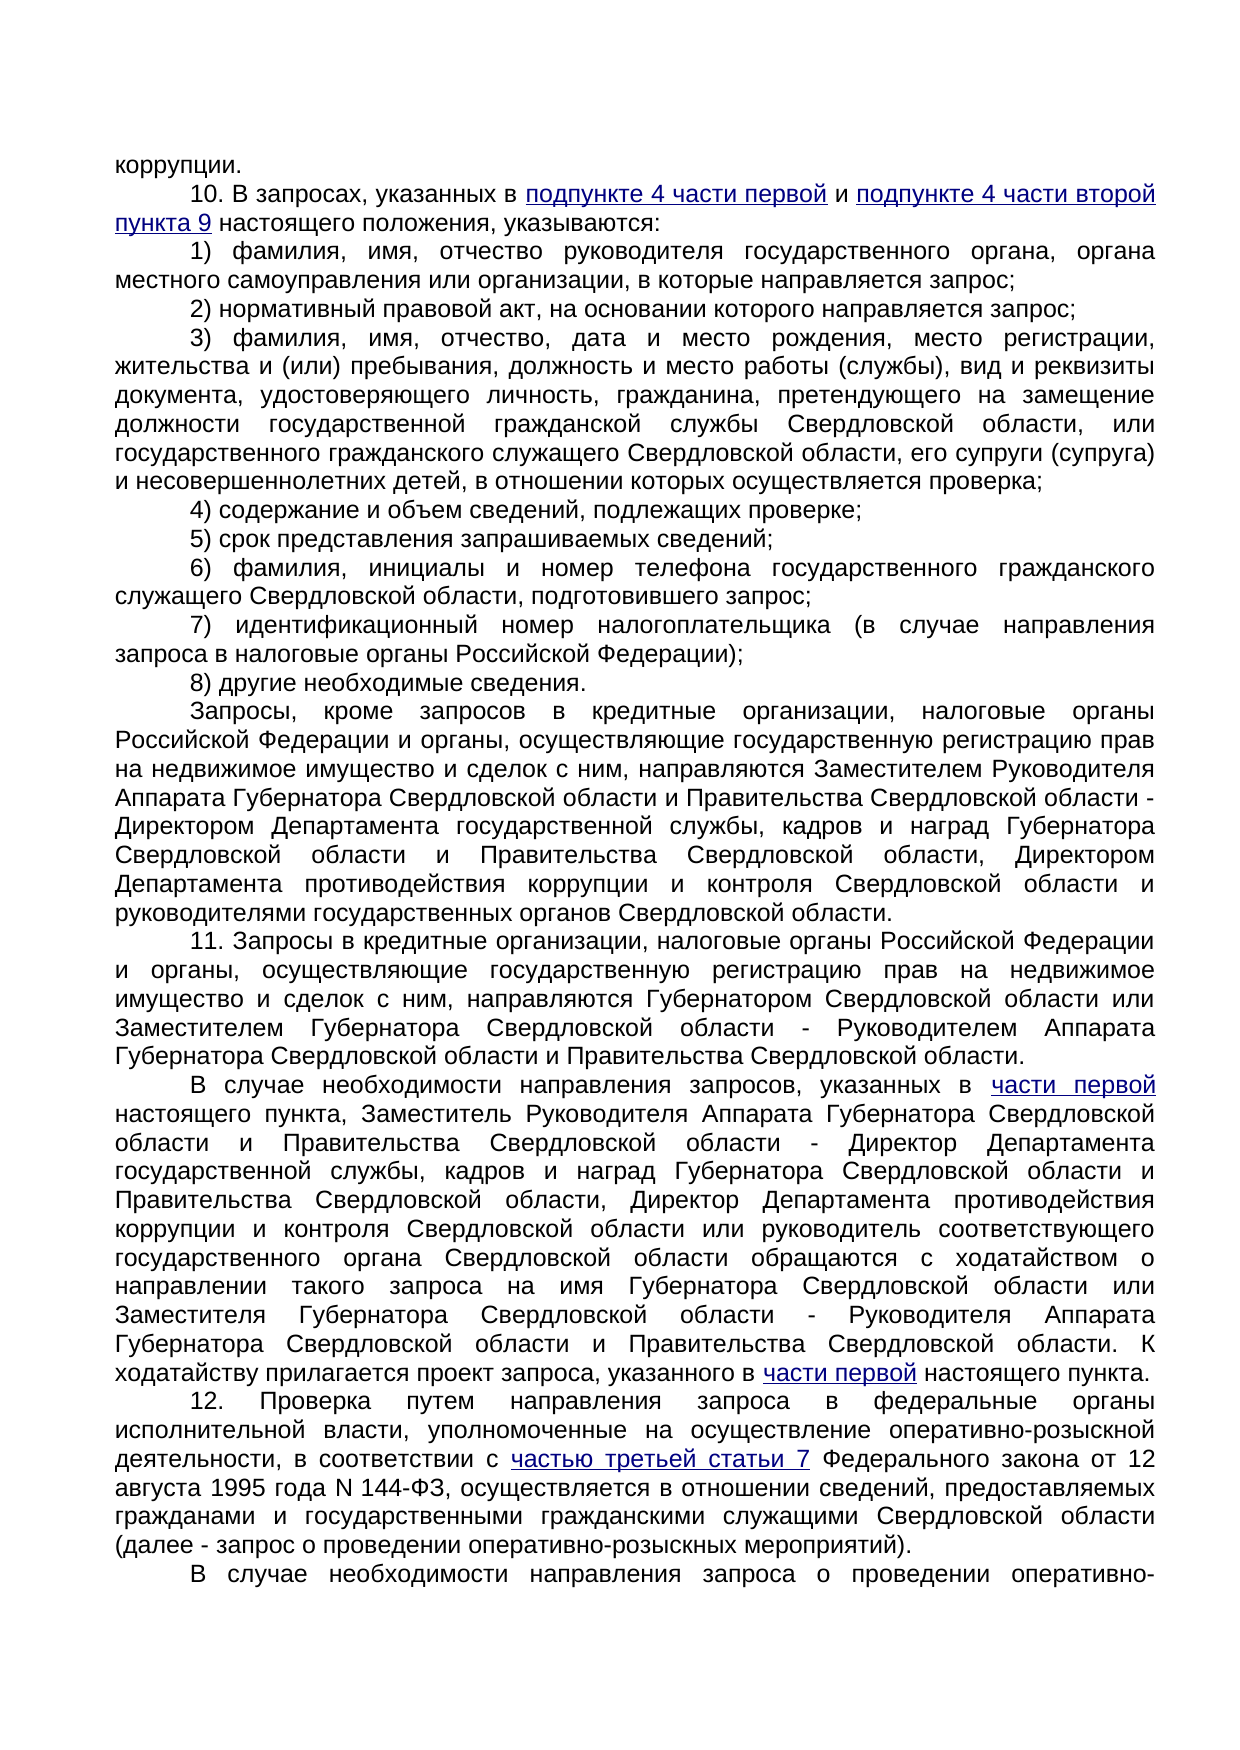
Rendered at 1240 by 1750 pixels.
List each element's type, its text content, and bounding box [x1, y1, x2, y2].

text 12. Проверка путем направления запроса в федеральные органы исполнительной власти, уполномоченные на осуществление оперативно-розыскной деятельности, в соответствии с частью третьей статьи 7 Федерального закона от 12 августа 1995 года N 144-ФЗ, осуществляется в отношении сведений, предоставляемых гражданами и государственными гражданскими служащими Свердловской области (далее - запрос о проведении оперативно-розыскных мероприятий). [114, 1386, 1156, 1559]
text 4) содержание и объем сведений, подлежащих проверке; [114, 495, 1156, 524]
text 1) фамилия, имя, отчество руководителя государственного органа, органа местного самоуправления или организации, в которые направляется запрос; [114, 236, 1156, 294]
text 8) другие необходимые сведения. [114, 667, 1156, 696]
text 7) идентификационный номер налогоплательщика (в случае направления запроса в налоговые органы Российской Федерации); [114, 610, 1156, 667]
text 3) фамилия, имя, отчество, дата и место рождения, место регистрации, жительства и (или) пребывания, должность и место работы (службы), вид и реквизиты документа, удостоверяющего личность, гражданина, претендующего на замещение должности государственной гражданской службы Свердловской области, или государственного гражданского служащего Свердловской области, его супруги (супруга) и несовершеннолетних детей, в отношении которых осуществляется проверка; [114, 322, 1156, 495]
text Запросы, кроме запросов в кредитные организации, налоговые органы Российской Федерации и органы, осуществляющие государственную регистрацию прав на недвижимое имущество и сделок с ним, направляются Заместителем Руководителя Аппарата Губернатора Свердловской области и Правительства Свердловской области - Директором Департамента государственной службы, кадров и наград Губернатора Свердловской области и Правительства Свердловской области, Директором Департамента противодействия коррупции и контроля Свердловской области и руководителями государственных органов Свердловской области. [114, 696, 1156, 926]
text коррупции. [114, 150, 1156, 179]
text 10. В запросах, указанных в подпункте 4 части первой и подпункте 4 части второй пункта 9 настоящего положения, указываются: [114, 179, 1156, 236]
text 11. Запросы в кредитные организации, налоговые органы Российской Федерации и органы, осуществляющие государственную регистрацию прав на недвижимое имущество и сделок с ним, направляются Губернатором Свердловской области или Заместителем Губернатора Свердловской области - Руководителем Аппарата Губернатора Свердловской области и Правительства Свердловской области. [114, 926, 1156, 1070]
text В случае необходимости направления запроса о проведении оперативно- [114, 1559, 1156, 1587]
text 5) срок представления запрашиваемых сведений; [114, 524, 1156, 552]
text 6) фамилия, инициалы и номер телефона государственного гражданского служащего Свердловской области, подготовившего запрос; [114, 552, 1156, 610]
text В случае необходимости направления запросов, указанных в части первой настоящего пункта, Заместитель Руководителя Аппарата Губернатора Свердловской области и Правительства Свердловской области - Директор Департамента государственной службы, кадров и наград Губернатора Свердловской области и Правительства Свердловской области, Директор Департамента противодействия коррупции и контроля Свердловской области или руководитель соответствующего государственного органа Свердловской области обращаются с ходатайством о направлении такого запроса на имя Губернатора Свердловской области или Заместителя Губернатора Свердловской области - Руководителя Аппарата Губернатора Свердловской области и Правительства Свердловской области. К ходатайству прилагается проект запроса, указанного в части первой настоящего пункта. [114, 1070, 1156, 1386]
text 2) нормативный правовой акт, на основании которого направляется запрос; [114, 294, 1156, 322]
